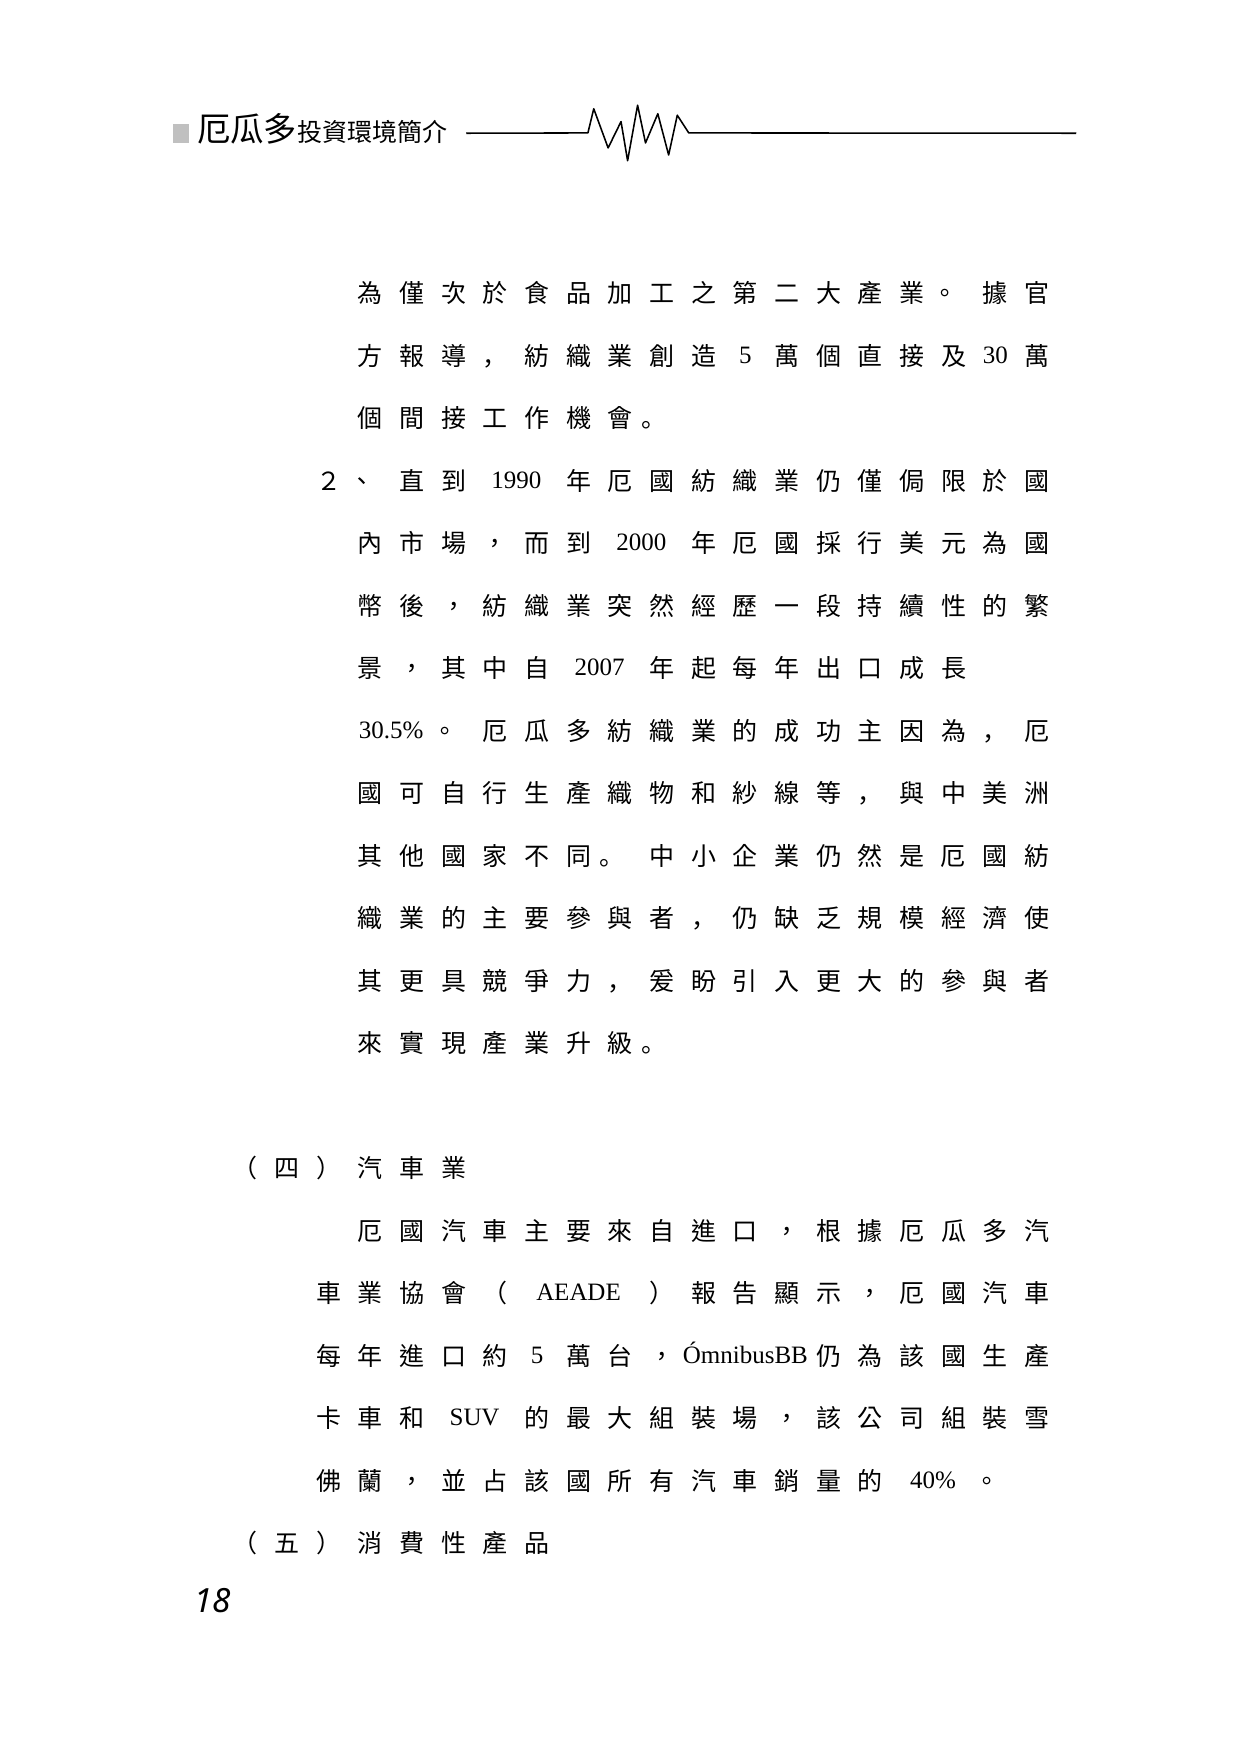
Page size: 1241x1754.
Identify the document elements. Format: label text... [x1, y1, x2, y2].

text （四）汽車業 [207, 1125, 1058, 1188]
text （五）消費性產品 [207, 1500, 1058, 1563]
text 厄國汽車主要來自進口，根據厄瓜多汽車業協會（AEADE）報告顯示，厄國汽車每年進口約5萬台，ÓmnibusBB仍為該國生產卡車和SUV的最大組裝場，該公司組裝雪佛蘭，並占該國所有汽車銷量的40%。 [281, 1188, 1058, 1500]
text ２、直到1990年厄國紡織業仍僅侷限於國內市場，而到2000年厄國採行美元為國幣後，紡織業突然經歷一段持續性的繁景，其中自2007年起每年出口成長30.5%。厄瓜多紡織業的成功主因為，厄國可自行生產織物和紗線等，與中美洲其他國家不同。中小企業仍然是厄國紡織業的主要參與者，仍缺乏規模經濟使其更具競爭力，爰盼引入更大的參與者來實現產業升級。 [281, 438, 1058, 1063]
text 為僅次於食品加工之第二大產業。據官方報導，紡織業創造5萬個直接及30萬個間接工作機會。 [281, 250, 1058, 438]
